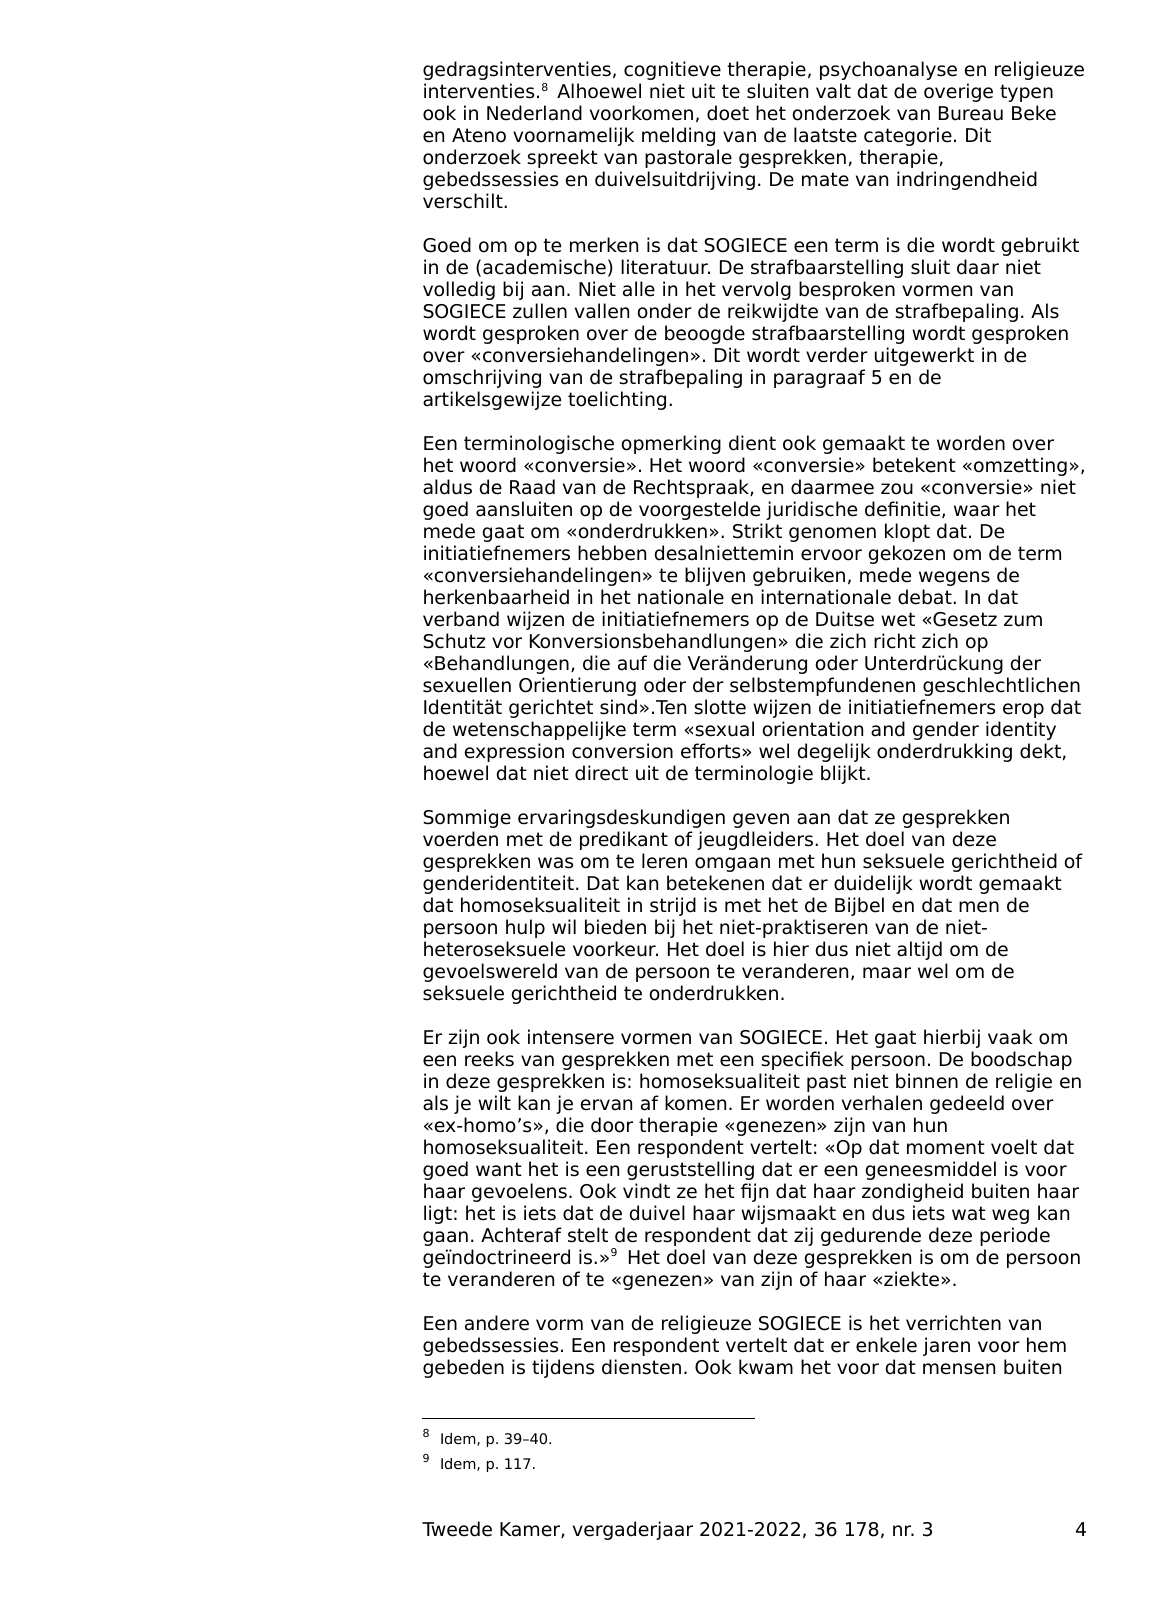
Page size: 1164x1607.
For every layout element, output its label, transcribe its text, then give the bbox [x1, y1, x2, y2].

text Een andere vorm van de religieuze SOGIECE is het verrichten van gebedssessies. Een respondent vertelt dat er enkele jaren voor hem gebeden is tijdens diensten. Ook kwam het voor dat mensen buiten [422, 1313, 1087, 1379]
text Idem, p. 117. [422, 1452, 1087, 1474]
text Goed om op te merken is dat SOGIECE een term is die wordt gebruikt in de (academische) literatuur. De strafbaarstelling sluit daar niet volledig bij aan. Niet alle in het vervolg besproken vormen van SOGIECE zullen vallen onder de reikwijdte van de strafbepaling. Als wordt gesproken over de beoogde strafbaarstelling wordt gesproken over «conversiehandelingen». Dit wordt verder uitgewerkt in de omschrijving van de strafbepaling in paragraaf 5 en de artikelsgewijze toelichting. [422, 235, 1087, 411]
text Een terminologische opmerking dient ook gemaakt te worden over het woord «conversie». Het woord «conversie» betekent «omzetting», aldus de Raad van de Rechtspraak, en daarmee zou «conversie» niet goed aansluiten op de voorgestelde juridische definitie, waar het mede gaat om «onderdrukken». Strikt genomen klopt dat. De initiatiefnemers hebben desalniettemin ervoor gekozen om de term «conversiehandelingen» te blijven gebruiken, mede wegens de herkenbaarheid in het nationale en internationale debat. In dat verband wijzen de initiatiefnemers op de Duitse wet «Gesetz zum Schutz vor Konversionsbehandlungen» die zich richt zich op «Behandlungen, die auf die Veränderung oder Unterdrückung der sexuellen Orientierung oder der selbstempfundenen geschlechtlichen Identität gerichtet sind».Ten slotte wijzen de initiatiefnemers erop dat de wetenschappelijke term «sexual orientation and gender identity and expression conversion efforts» wel degelijk onderdrukking dekt, hoewel dat niet direct uit de terminologie blijkt. [422, 433, 1087, 785]
text Sommige ervaringsdeskundigen geven aan dat ze gesprekken voerden met de predikant of jeugdleiders. Het doel van deze gesprekken was om te leren omgaan met hun seksuele gerichtheid of genderidentiteit. Dat kan betekenen dat er duidelijk wordt gemaakt dat homoseksualiteit in strijd is met het de Bijbel en dat men de persoon hulp wil bieden bij het niet-praktiseren van de niet-heteroseksuele voorkeur. Het doel is hier dus niet altijd om de gevoelswereld van de persoon te veranderen, maar wel om de seksuele gerichtheid te onderdrukken. [422, 807, 1087, 1005]
text gedragsinterventies, cognitieve therapie, psychoanalyse en religieuze interventies. Alhoewel niet uit te sluiten valt dat de overige typen ook in Nederland voorkomen, doet het onderzoek van Bureau Beke en Ateno voornamelijk melding van de laatste categorie. Dit onderzoek spreekt van pastorale gesprekken, therapie, gebedssessies en duivelsuitdrijving. De mate van indringendheid verschilt. [422, 59, 1087, 213]
text Er zijn ook intensere vormen van SOGIECE. Het gaat hierbij vaak om een reeks van gesprekken met een specifiek persoon. De boodschap in deze gesprekken is: homoseksualiteit past niet binnen de religie en als je wilt kan je ervan af komen. Er worden verhalen gedeeld over «ex-homo’s», die door therapie «genezen» zijn van hun homoseksualiteit. Een respondent vertelt: «Op dat moment voelt dat goed want het is een geruststelling dat er een geneesmiddel is voor haar gevoelens. Ook vindt ze het fijn dat haar zondigheid buiten haar ligt: het is iets dat de duivel haar wijsmaakt en dus iets wat weg kan gaan. Achteraf stelt de respondent dat zij gedurende deze periode geïndoctrineerd is.» Het doel van deze gesprekken is om de persoon te veranderen of te «genezen» van zijn of haar «ziekte». [422, 1027, 1087, 1291]
text Idem, p. 39–40. [422, 1427, 1087, 1449]
